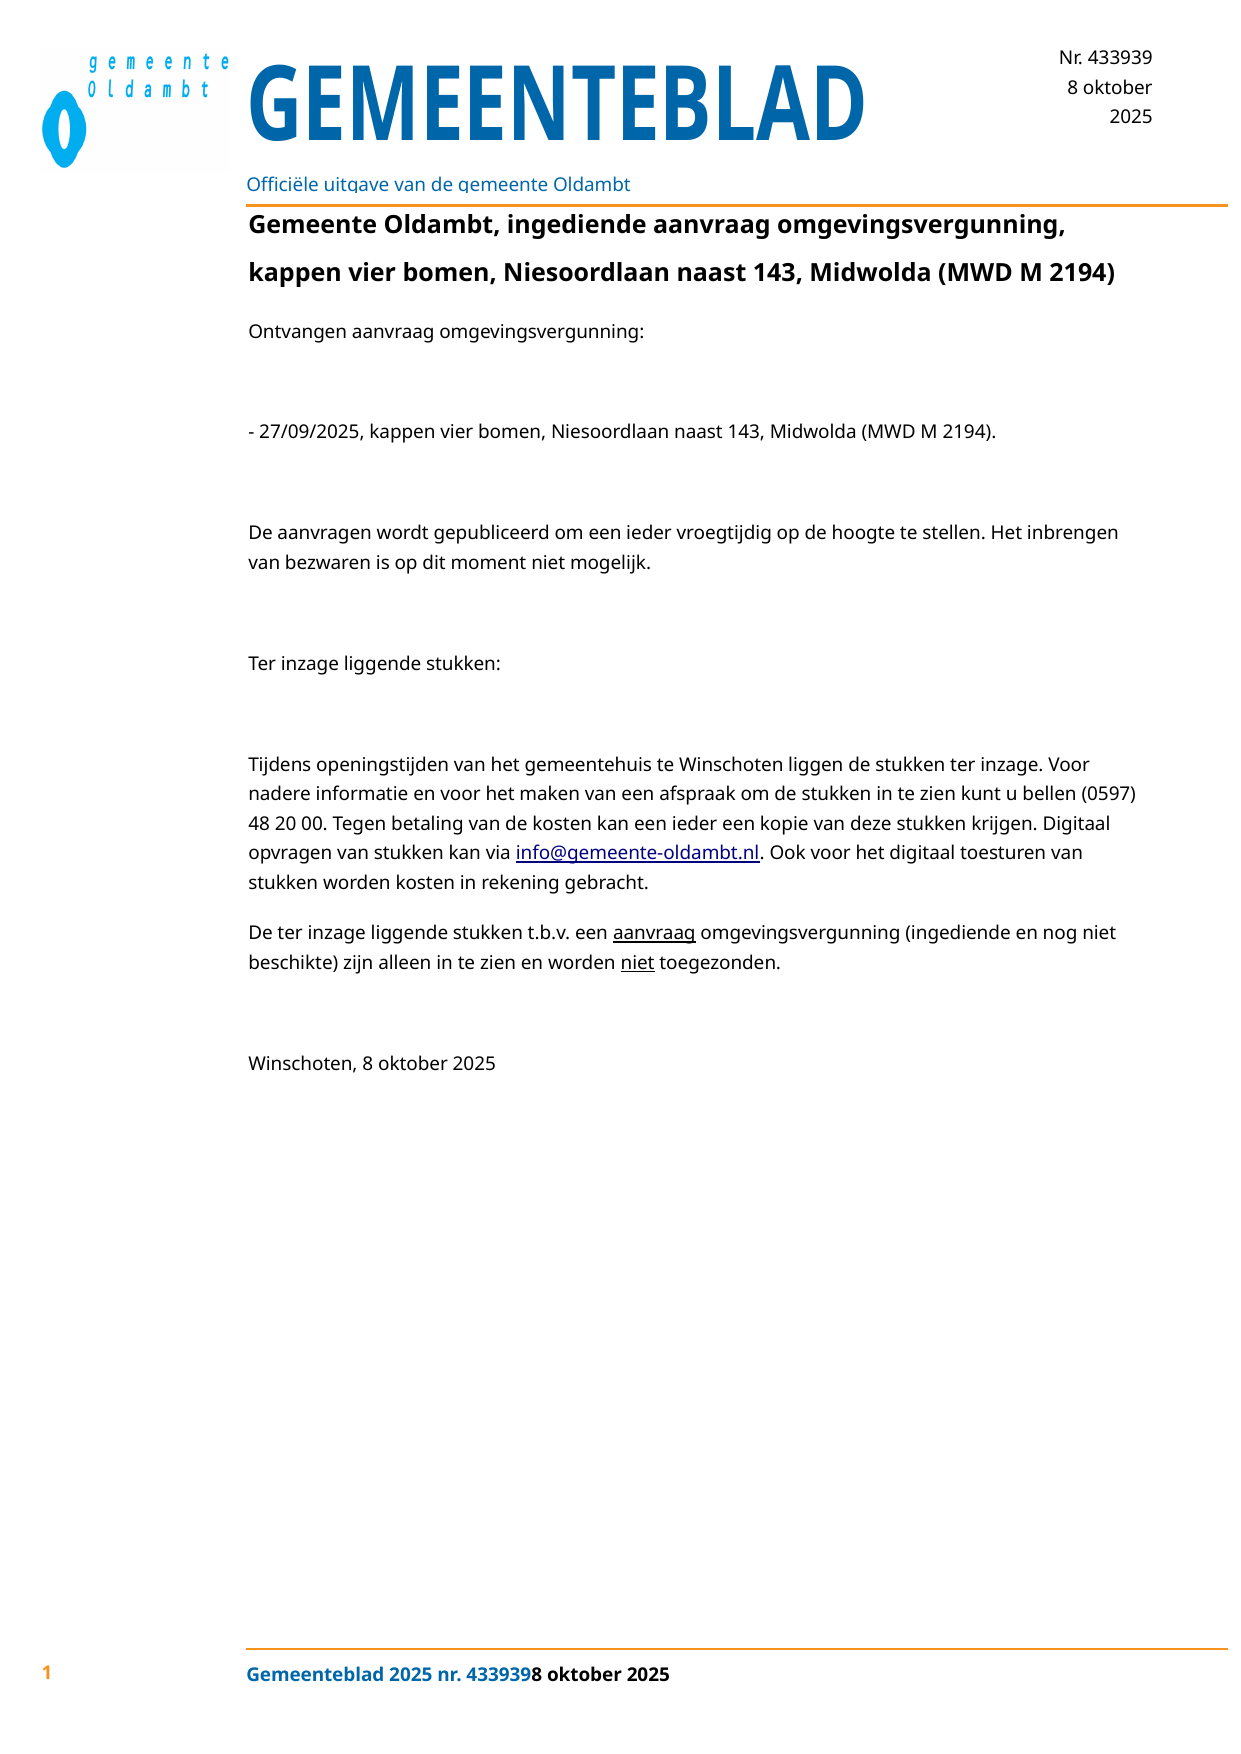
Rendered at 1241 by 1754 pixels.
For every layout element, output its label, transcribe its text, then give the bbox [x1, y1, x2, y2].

text Gemeente Oldambt, ingediende aanvraag omgevingsvergunning, kappen vier bomen, Niesoordlaan naast 143, Midwolda (MWD M 2194) [248, 207, 1152, 288]
picture [41, 47, 231, 172]
text Winschoten, 8 oktober 2025 [248, 1050, 1152, 1076]
text De aanvragen wordt gepubliceerd om een ieder vroegtijdig op de hoogte te stellen. Het inbrengen van bezwaren is op dit moment niet mogelijk. [248, 519, 1152, 575]
text Tijdens openingstijden van het gemeentehuis te Winschoten liggen de stukken ter inzage. Voor nadere informatie en voor het maken van een afspraak om de stukken in te zien kunt u bellen (0597) 48 20 00. Tegen betaling van de kosten kan een ieder een kopie van deze stukken krijgen. Digitaal opvragen van stukken kan via info@gemeente-oldambt.nl. Ook voor het digitaal toesturen van stukken worden kosten in rekening gebracht. [248, 751, 1152, 895]
text Ontvangen aanvraag omgevingsvergunning: [248, 318, 1152, 344]
text De ter inzage liggende stukken t.b.v. een aanvraag omgevingsvergunning (ingediende en nog niet beschikte) zijn alleen in te zien en worden niet toegezonden. [248, 919, 1152, 975]
text - 27/09/2025, kappen vier bomen, Niesoordlaan naast 143, Midwolda (MWD M 2194). [248, 419, 1152, 444]
text Ter inzage liggende stukken: [248, 650, 1152, 676]
